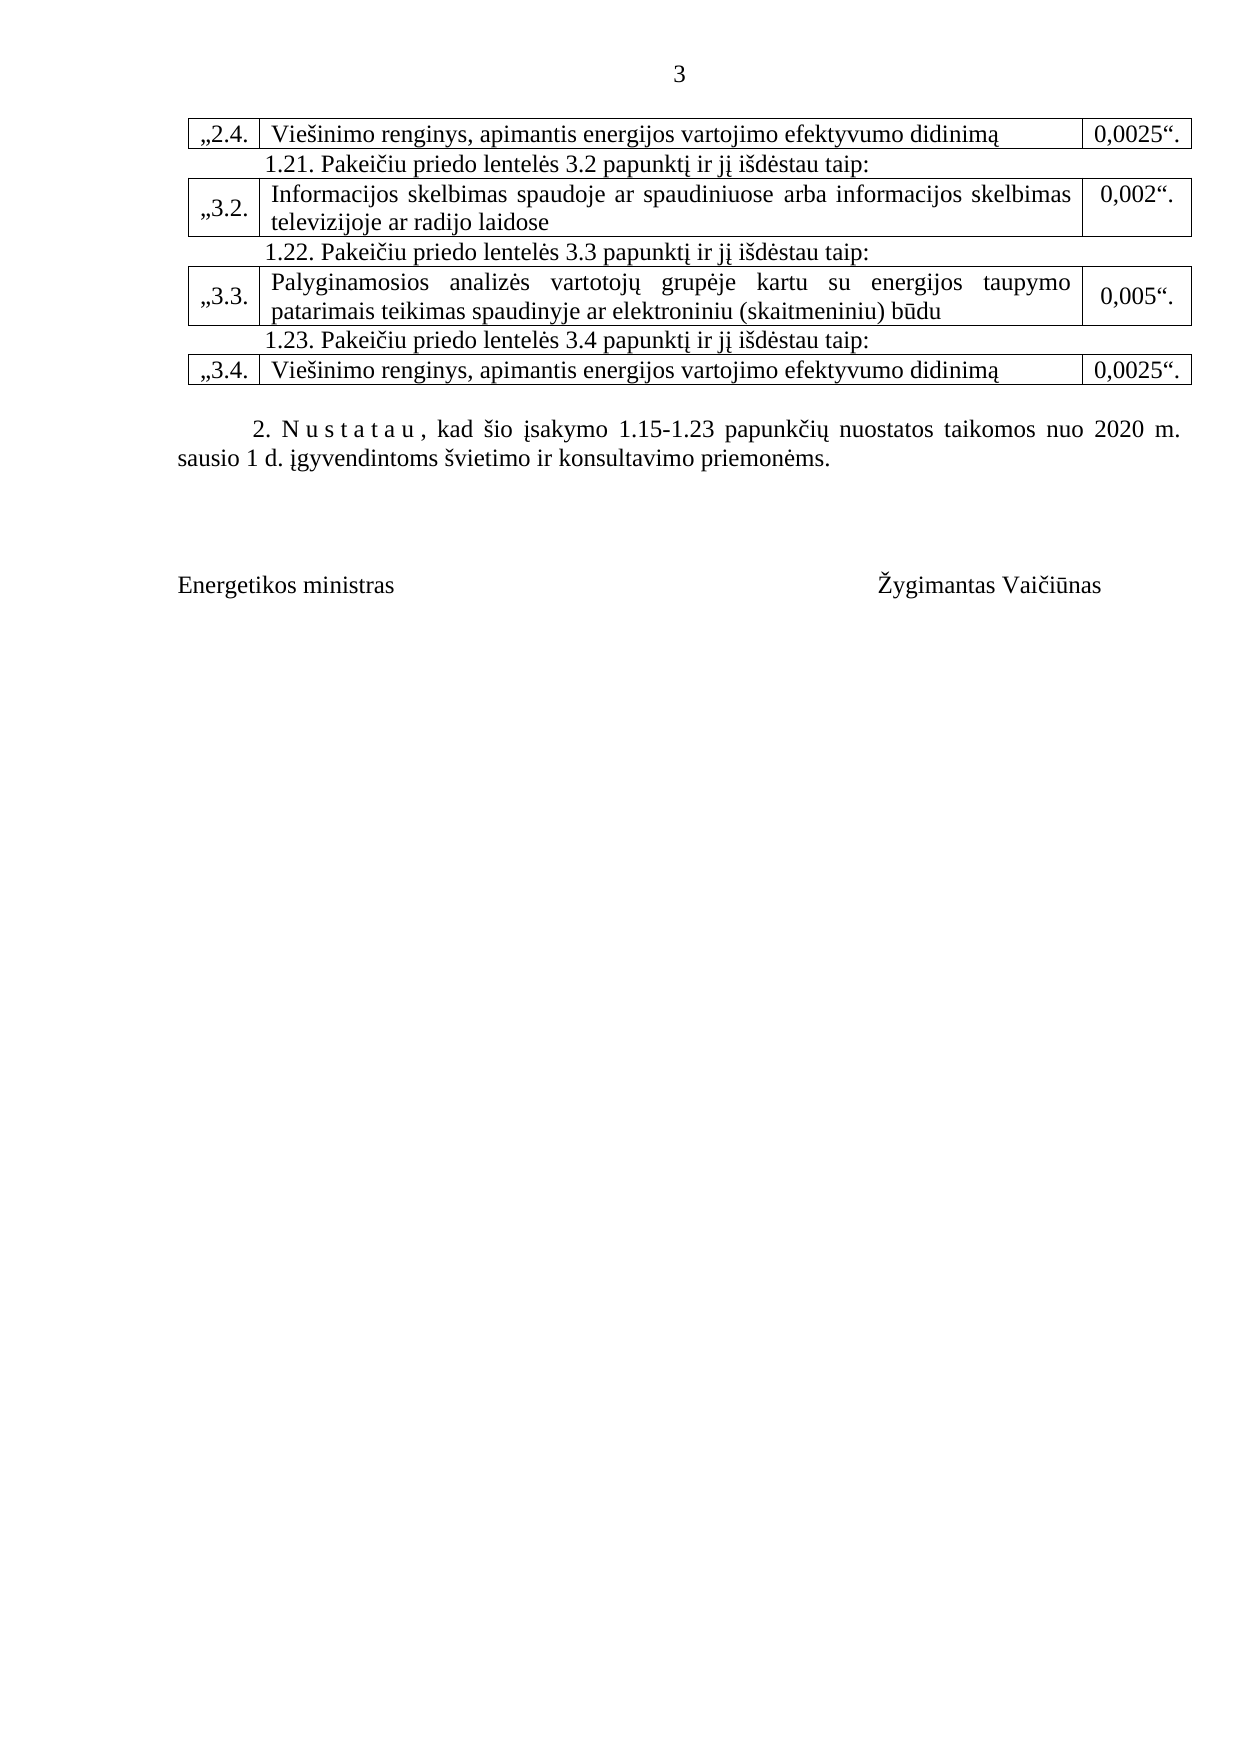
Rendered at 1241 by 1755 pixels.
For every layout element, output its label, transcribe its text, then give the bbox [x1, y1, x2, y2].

table_cell Informacijos skelbimas spaudoje ar spaudiniuose arba informacijos skelbimas televizijoje ar radijo laidose [260, 179, 1082, 236]
table_cell Viešinimo renginys, apimantis energijos vartojimo efektyvumo didinimą [260, 355, 1082, 384]
table_cell 1.23. Pakeičiu priedo lentelės 3.4 papunktį ir jį išdėstau taip: [189, 326, 1191, 354]
table_cell „2.4. [189, 119, 259, 148]
table_cell 0,0025“. [1083, 355, 1191, 384]
table_cell „3.3. [189, 267, 259, 324]
table_cell „3.2. [189, 179, 259, 236]
table_cell 1.22. Pakeičiu priedo lentelės 3.3 papunktį ir jį išdėstau taip: [189, 237, 1191, 266]
text 2. Nustatau, kad šio įsakymo 1.15-1.23 papunkčių nuostatos taikomos nuo 2020 m. sausio 1 d. įgyvendintoms švietimo ir konsultavimo priemonėms. [177, 414, 1181, 471]
table_cell „3.4. [189, 355, 259, 384]
table_cell 1.21. Pakeičiu priedo lentelės 3.2 papunktį ir jį išdėstau taip: [189, 149, 1191, 178]
table_cell 0,002“. [1083, 179, 1191, 236]
text Energetikos ministras Žygimantas Vaičiūnas [171, 571, 1181, 599]
table_cell Viešinimo renginys, apimantis energijos vartojimo efektyvumo didinimą [260, 119, 1082, 148]
table_cell Palyginamosios analizės vartotojų grupėje kartu su energijos taupymo patarimais teikimas spaudinyje ar elektroniniu (skaitmeniniu) būdu [260, 267, 1082, 324]
table_cell 0,005“. [1083, 267, 1191, 324]
table_cell 0,0025“. [1083, 119, 1191, 148]
